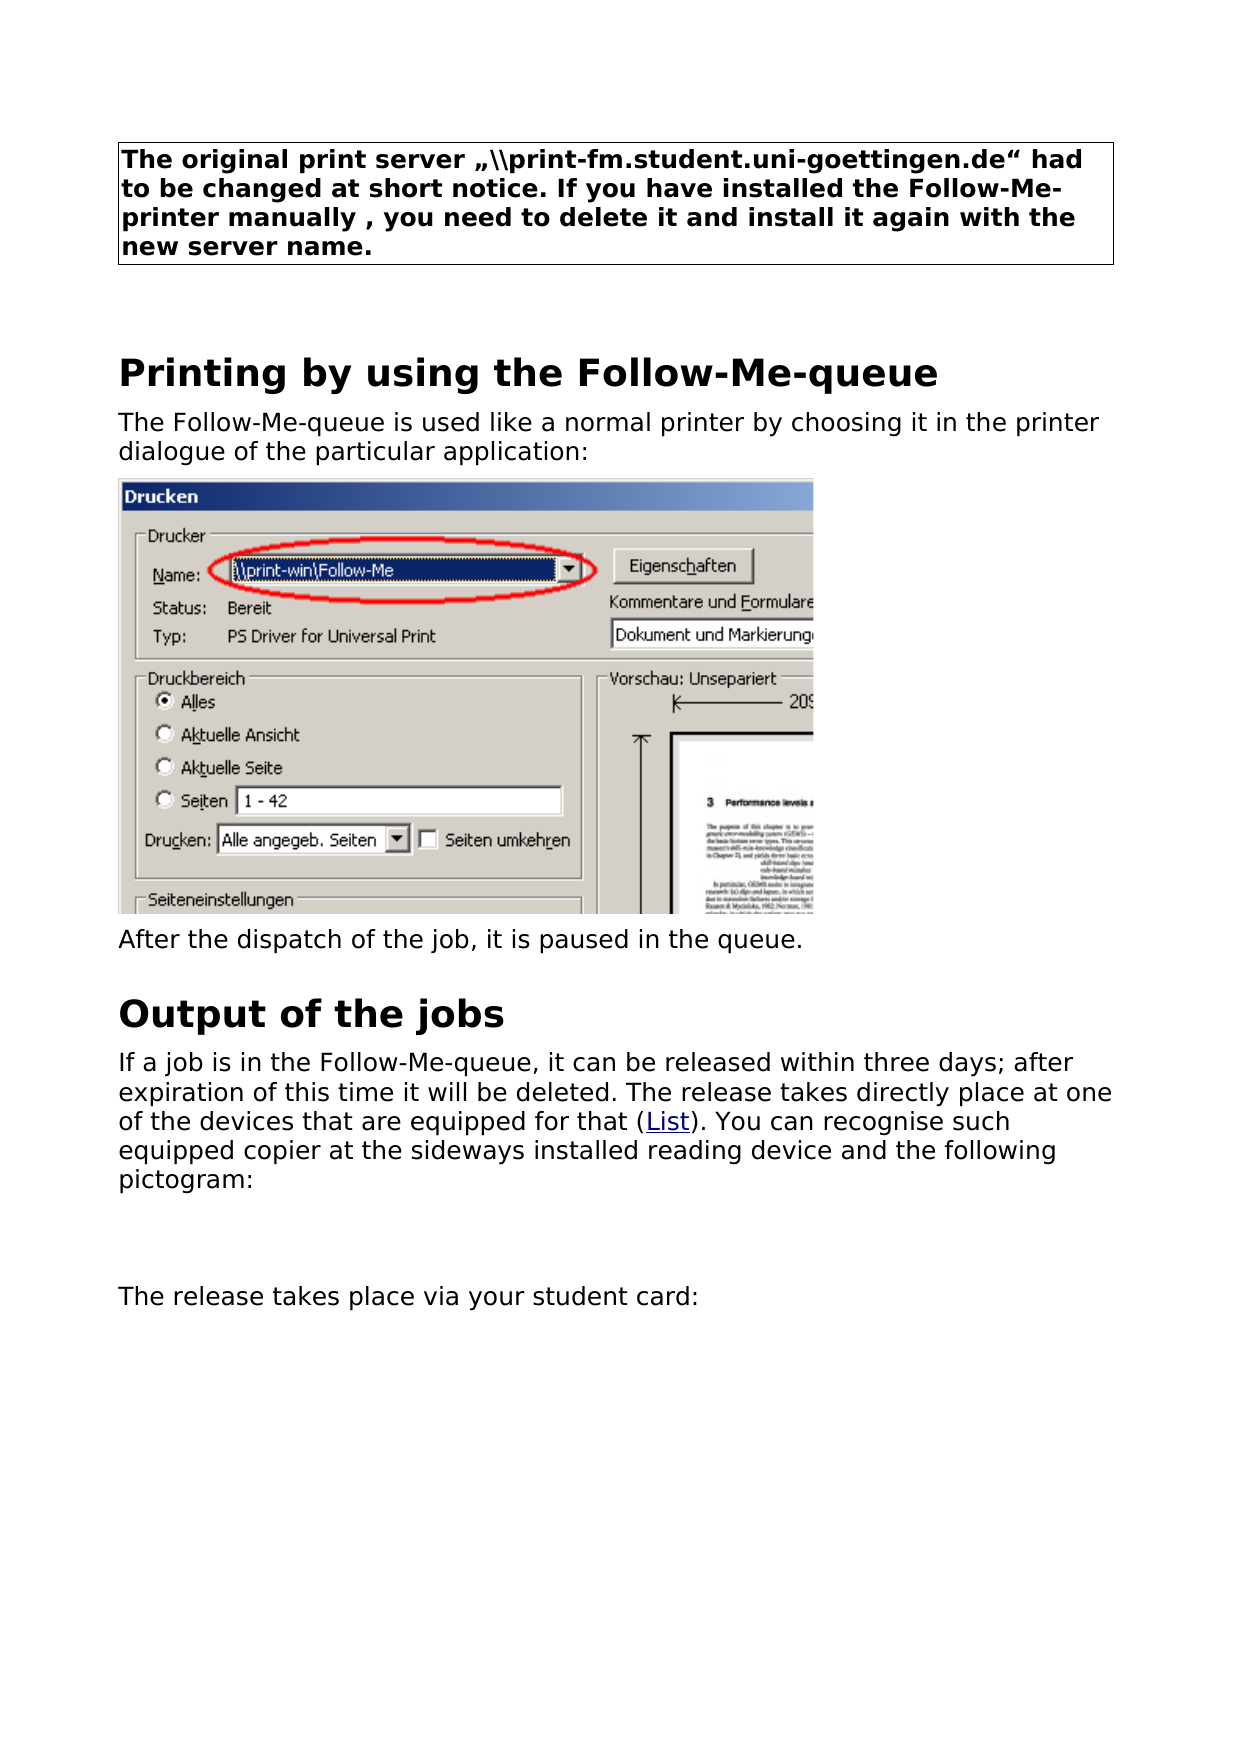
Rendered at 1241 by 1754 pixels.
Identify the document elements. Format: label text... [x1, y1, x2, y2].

text The release takes place via your student card: [118, 1282, 1122, 1340]
text After the dispatch of the job, it is paused in the queue. [118, 926, 1122, 955]
subtitle Printing by using the Follow-Me-queue [118, 352, 1122, 396]
subtitle Output of the jobs [118, 992, 1122, 1036]
text If a job is in the Follow-Me-queue, it can be released within three days; after expiration of this time it will be deleted. The release takes directly place at one of the devices that are equipped for that (List). You can recognise such equipped copier at the sideways installed reading device and the following pictogram: [118, 1048, 1122, 1194]
picture [118, 478, 814, 914]
text The Follow-Me-queue is used like a normal printer by choosing it in the printer dialogue of the particular application: [118, 408, 1122, 466]
table_header The original print server „\\print-fm.student.uni-goettingen.de“ had to be changed at short notice. If you have installed the Follow-Me-printer manually , you need to delete it and install it again with the new server name. [119, 143, 1113, 264]
